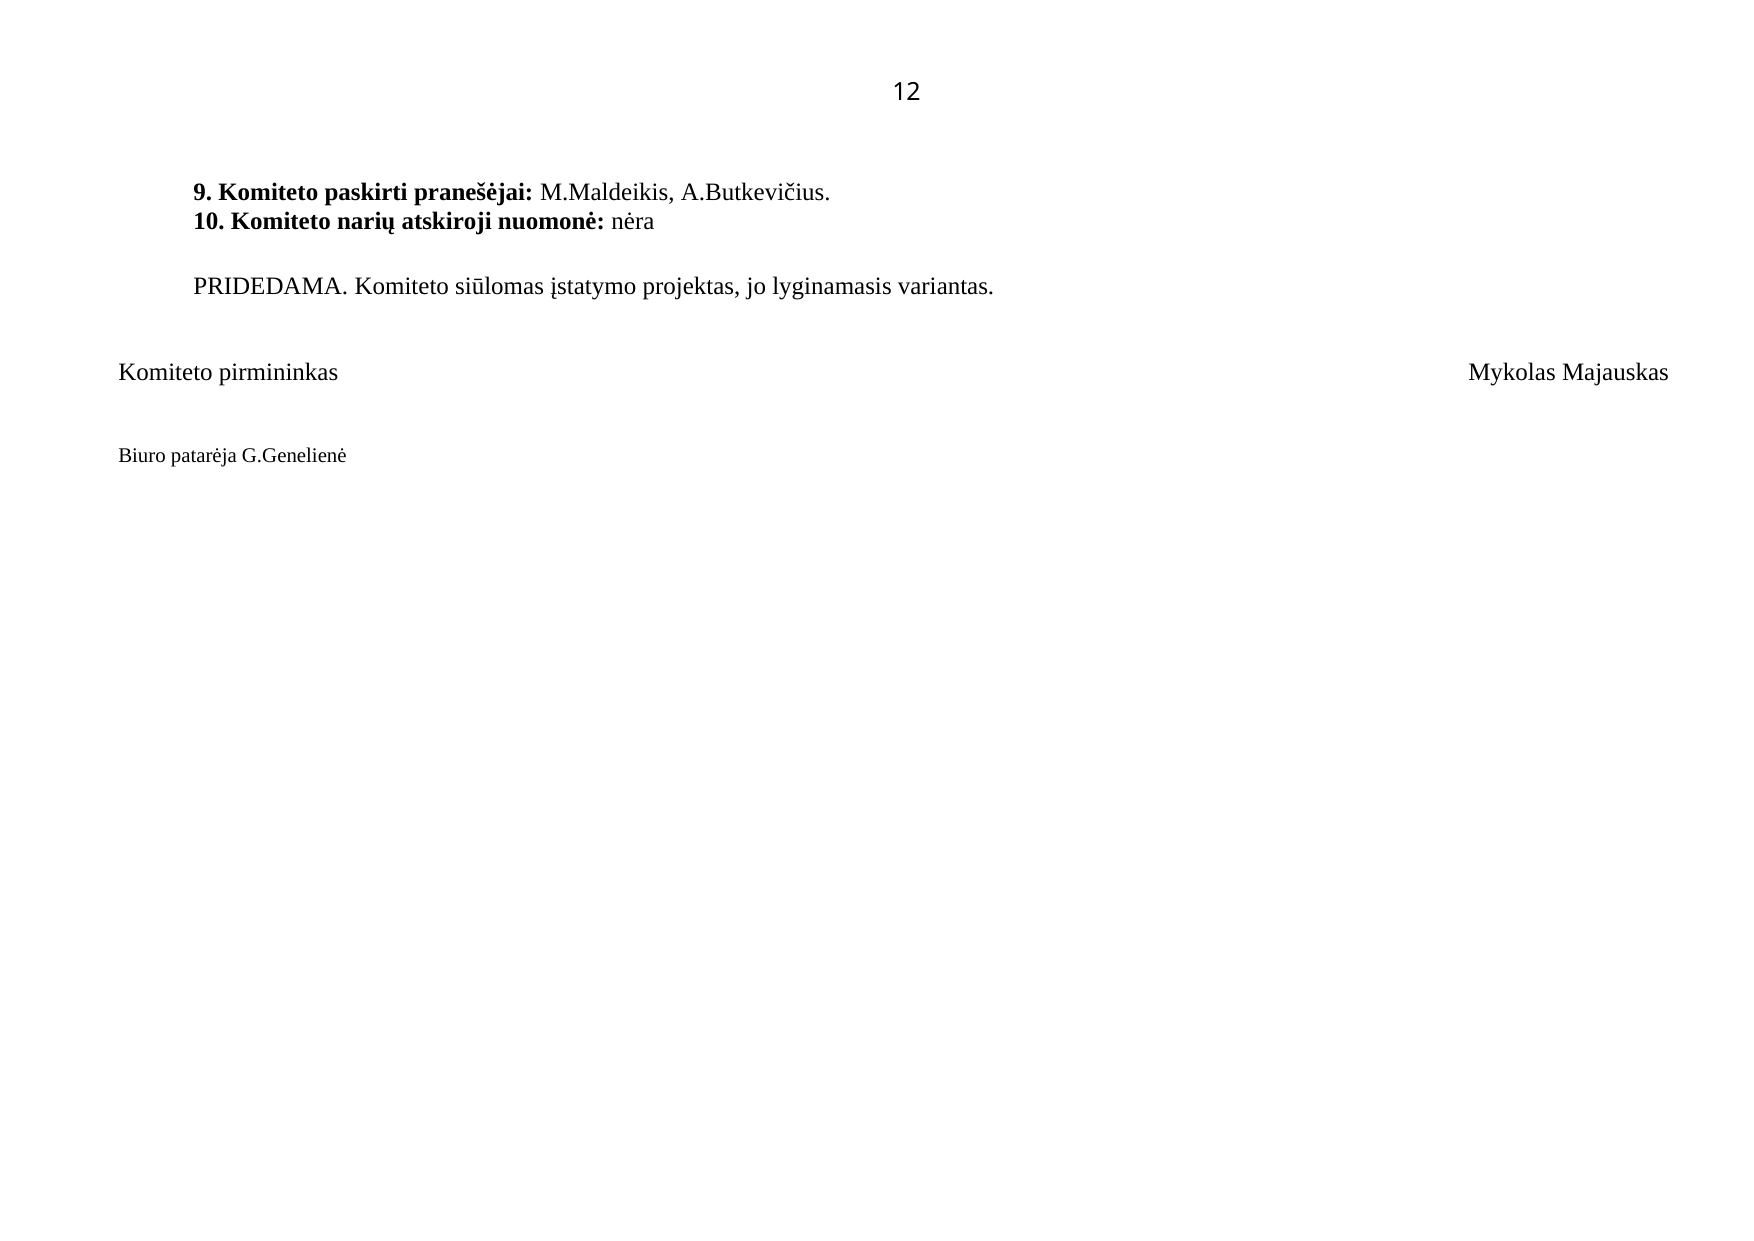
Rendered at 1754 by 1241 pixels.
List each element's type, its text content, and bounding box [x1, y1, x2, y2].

text 10. Komiteto narių atskiroji nuomonė: nėra [118, 206, 1695, 235]
text Komiteto pirmininkas Mykolas Majauskas [118, 357, 1695, 386]
text 9. Komiteto paskirti pranešėjai: M.Maldeikis, A.Butkevičius. [118, 177, 1695, 206]
text Biuro patarėja G.Genelienė [118, 443, 1695, 467]
text PRIDEDAMA. Komiteto siūlomas įstatymo projektas, jo lyginamasis variantas. [118, 271, 1695, 299]
